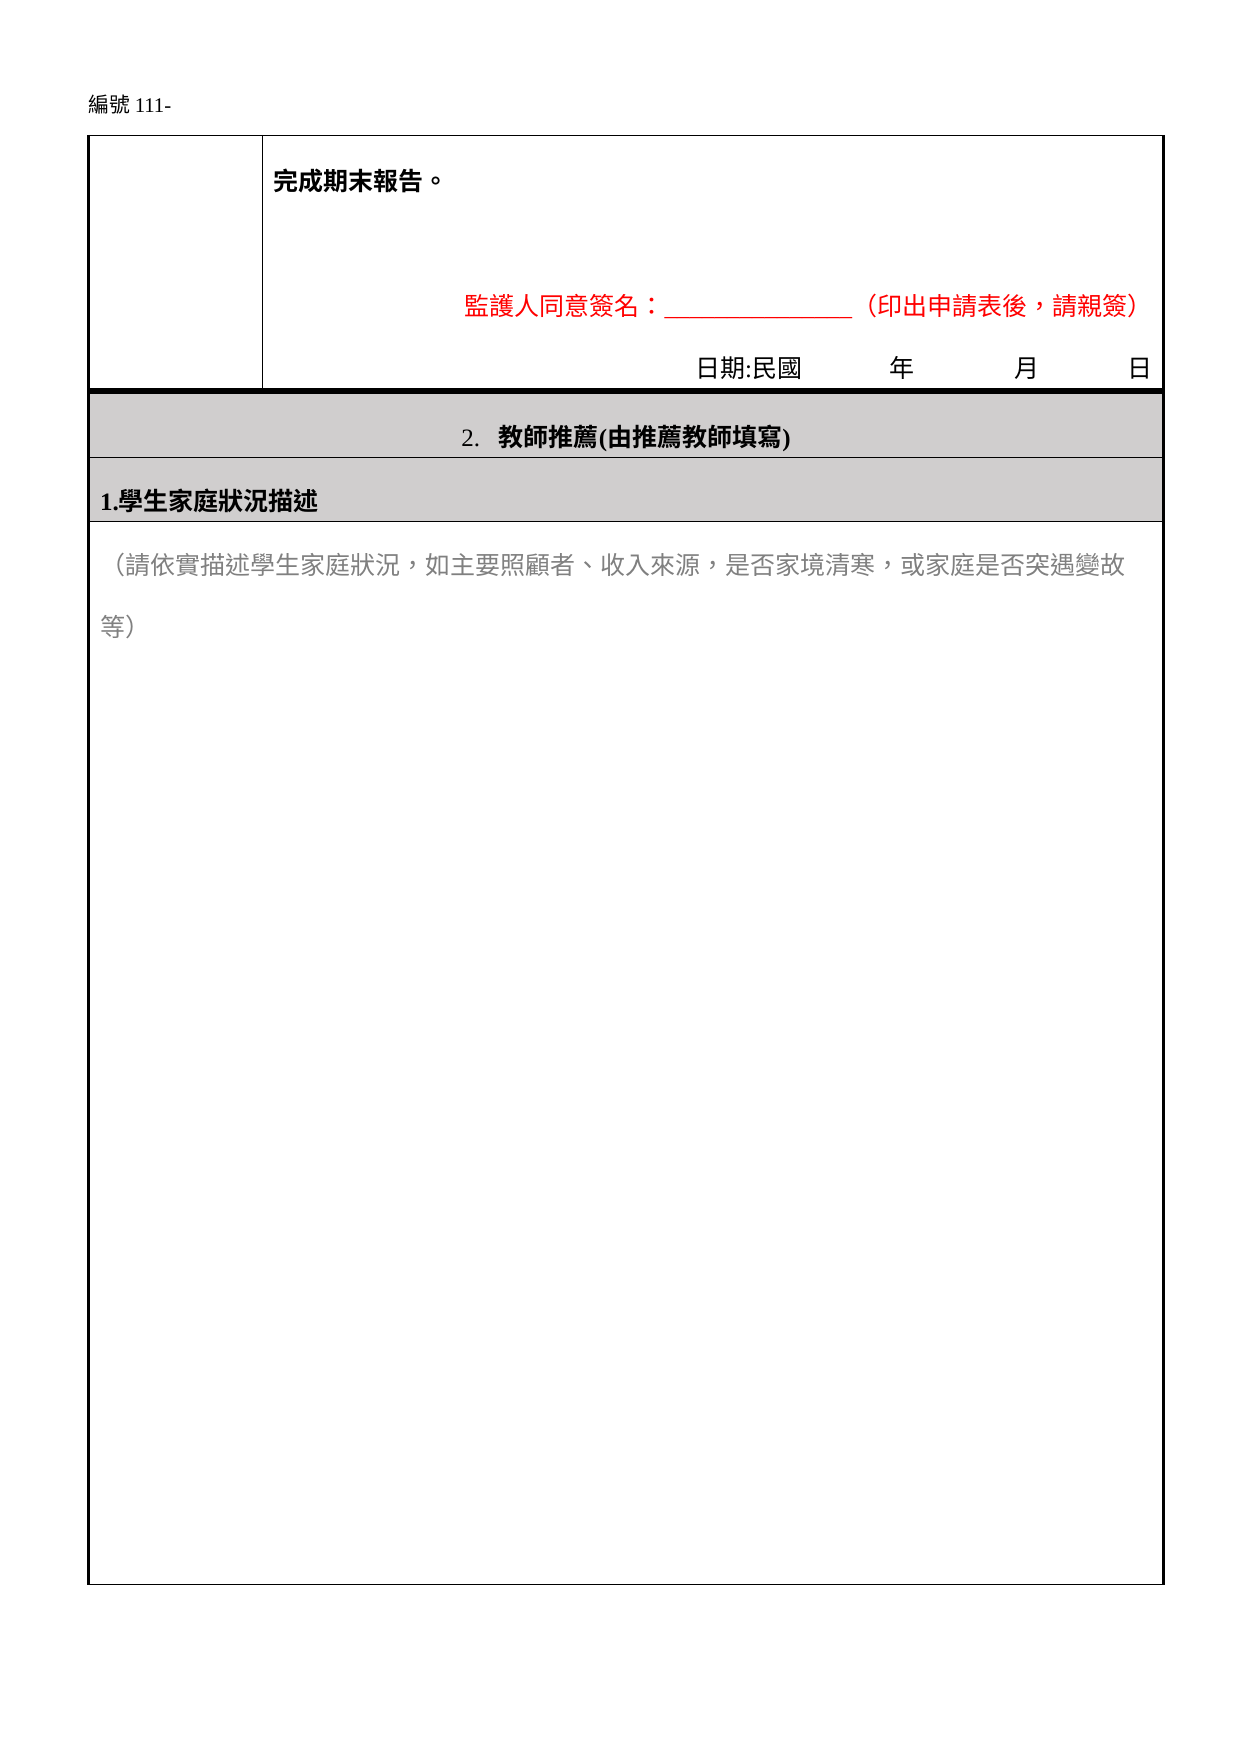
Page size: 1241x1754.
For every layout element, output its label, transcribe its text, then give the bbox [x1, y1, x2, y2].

table_cell （請依實描述學生家庭狀況，如主要照顧者、收入來源，是否家境清寒，或家庭是否突遇變故等） [90, 522, 1162, 1584]
table_cell [90, 136, 262, 388]
table_header 教師推薦(由推薦教師填寫) [90, 394, 1162, 457]
table_cell 1.學生家庭狀況描述 [90, 458, 1162, 521]
table_cell 完成期末報告。 監護人同意簽名：_______________（印出申請表後，請親簽） 日期:民國 年 月 日 [263, 136, 1162, 388]
